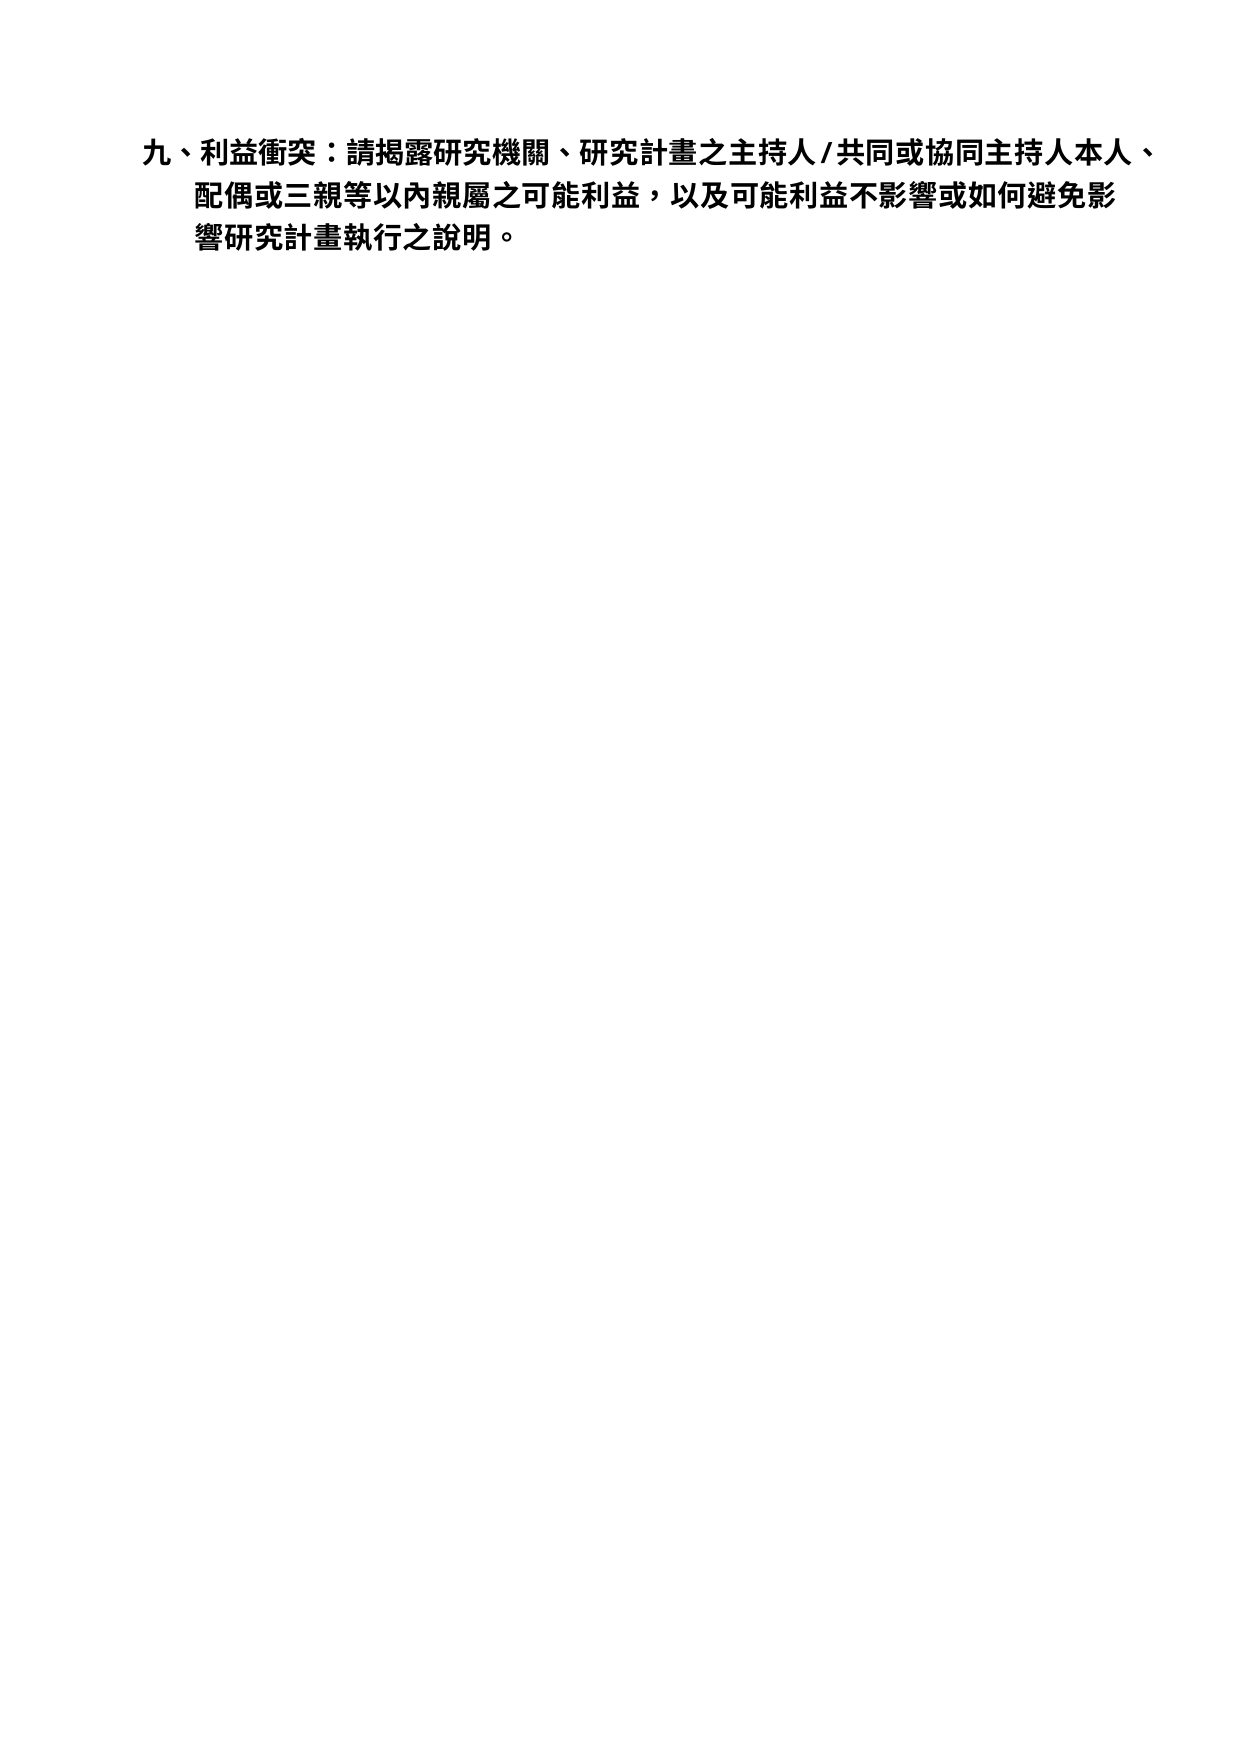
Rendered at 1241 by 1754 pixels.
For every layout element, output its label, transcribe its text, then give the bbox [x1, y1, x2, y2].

text 九、利益衝突：請揭露研究機關、研究計畫之主持人/共同或協同主持人本人、配偶或三親等以內親屬之可能利益，以及可能利益不影響或如何避免影響研究計畫執行之說明。 [142, 130, 1139, 257]
